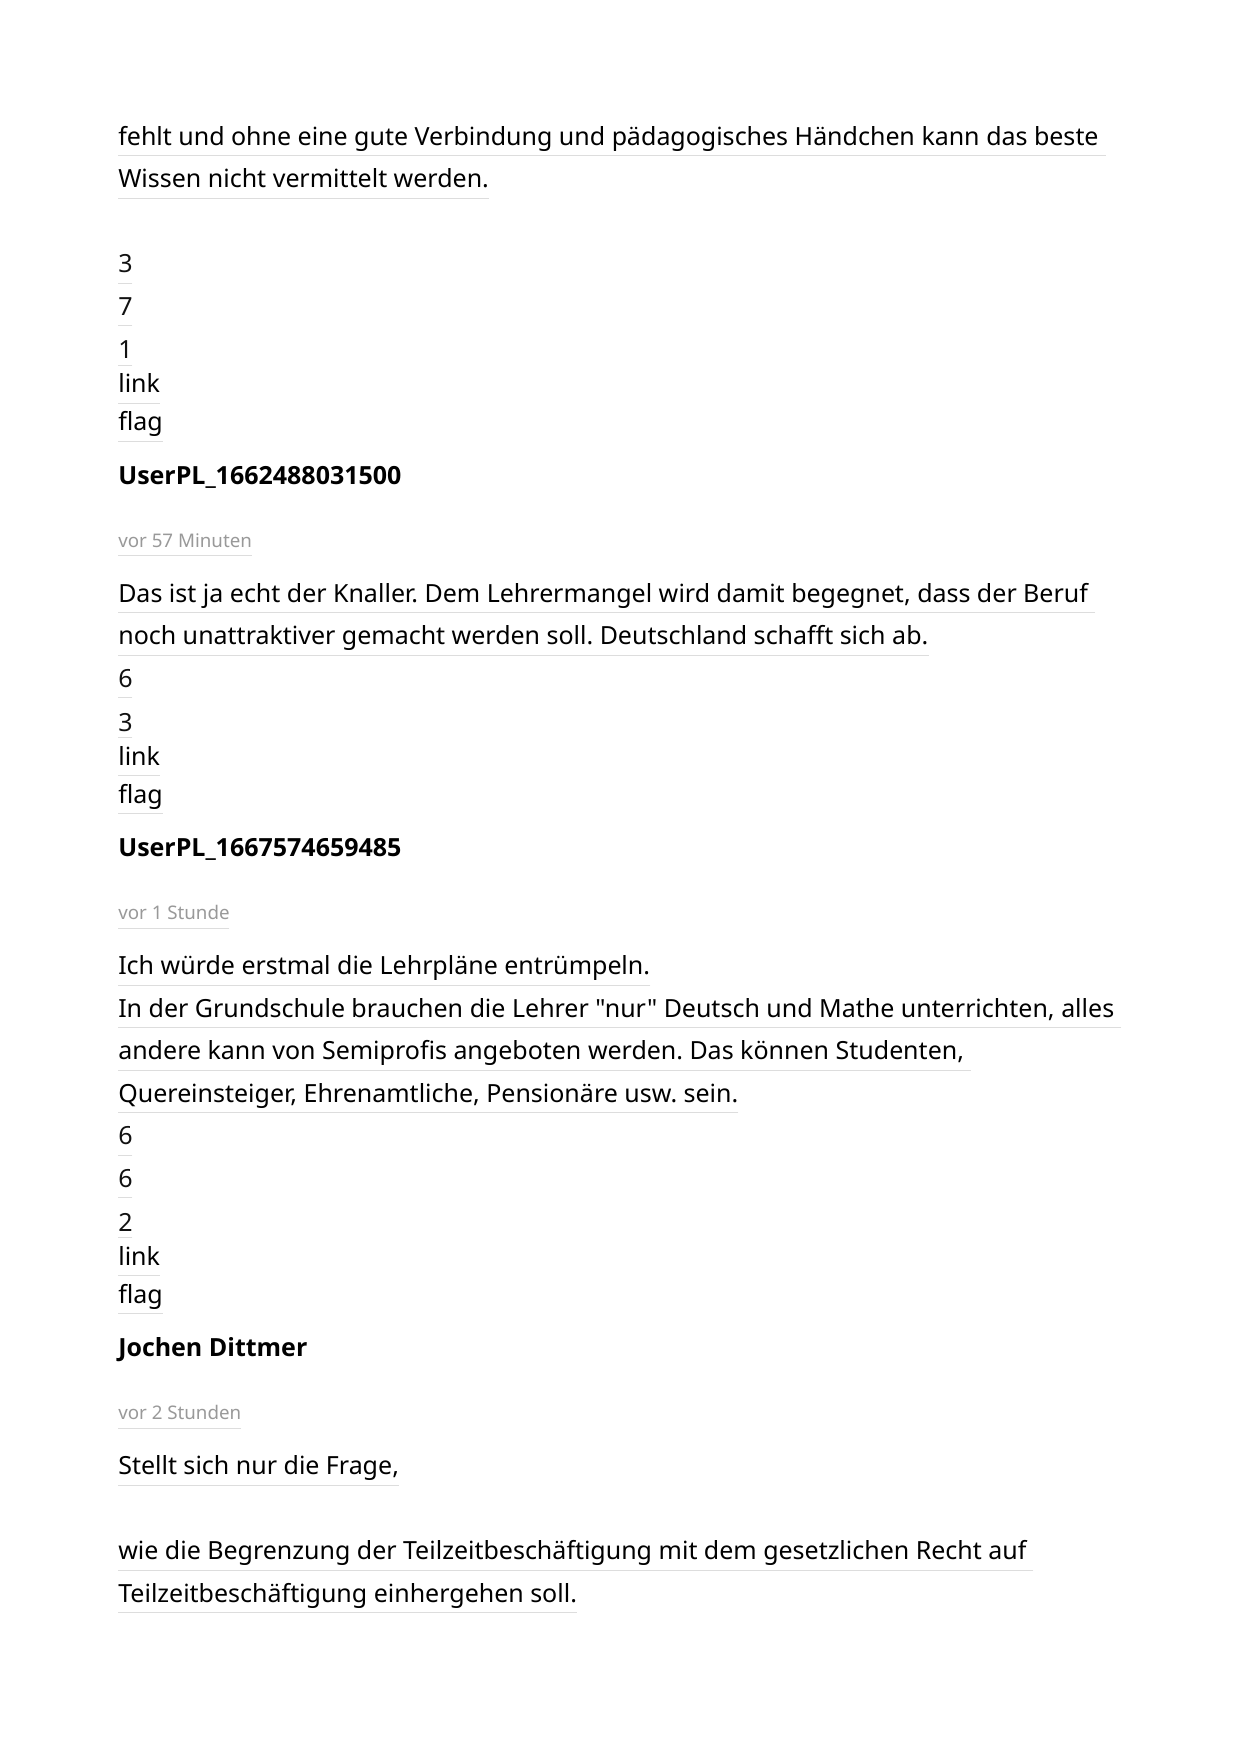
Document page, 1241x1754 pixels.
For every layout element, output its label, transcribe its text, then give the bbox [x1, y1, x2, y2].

text 1 [118, 331, 1122, 366]
text UserPL_1667574659485 [118, 830, 1122, 864]
text fehlt und ohne eine gute Verbindung und pädagogisches Händchen kann das beste Wissen nicht vermittelt werden. [118, 118, 1122, 241]
text Jochen Dittmer [118, 1330, 1122, 1364]
text vor 2 Stunden [118, 1399, 1117, 1429]
text flag [118, 1276, 1122, 1314]
text flag [118, 404, 1122, 442]
text 6 [118, 1160, 1122, 1198]
text vor 1 Stunde [118, 899, 1117, 929]
text 7 [118, 288, 1122, 326]
text 3 [118, 703, 1122, 738]
text link [118, 738, 1122, 776]
text vor 57 Minuten [118, 527, 1117, 556]
text Ich würde erstmal die Lehrpläne entrümpeln. In der Grundschule brauchen die Lehrer "nur" Deutsch und Mathe unterrichten, alles [118, 948, 1122, 1027]
text andere kann von Semiprofis angeboten werden. Das können Studenten, Quereinsteiger, Ehrenamtliche, Pensionäre usw. sein. [118, 1028, 1122, 1113]
text link [118, 366, 1122, 404]
text link [118, 1238, 1122, 1276]
text 6 [118, 661, 1122, 698]
text flag [118, 776, 1122, 814]
text 2 [118, 1203, 1122, 1238]
text UserPL_1662488031500 [118, 458, 1122, 492]
text Das ist ja echt der Knaller. Dem Lehrermangel wird damit begegnet, dass der Beruf noch unattraktiver gemacht werden soll. Deutschland schafft sich ab. [118, 576, 1122, 656]
text 6 [118, 1118, 1122, 1156]
text 3 [118, 246, 1122, 284]
text Stellt sich nur die Frage, wie die Begrenzung der Teilzeitbeschäftigung mit dem gesetzlichen Recht auf Teilzeitbeschäftigung einhergehen soll. [118, 1448, 1122, 1613]
